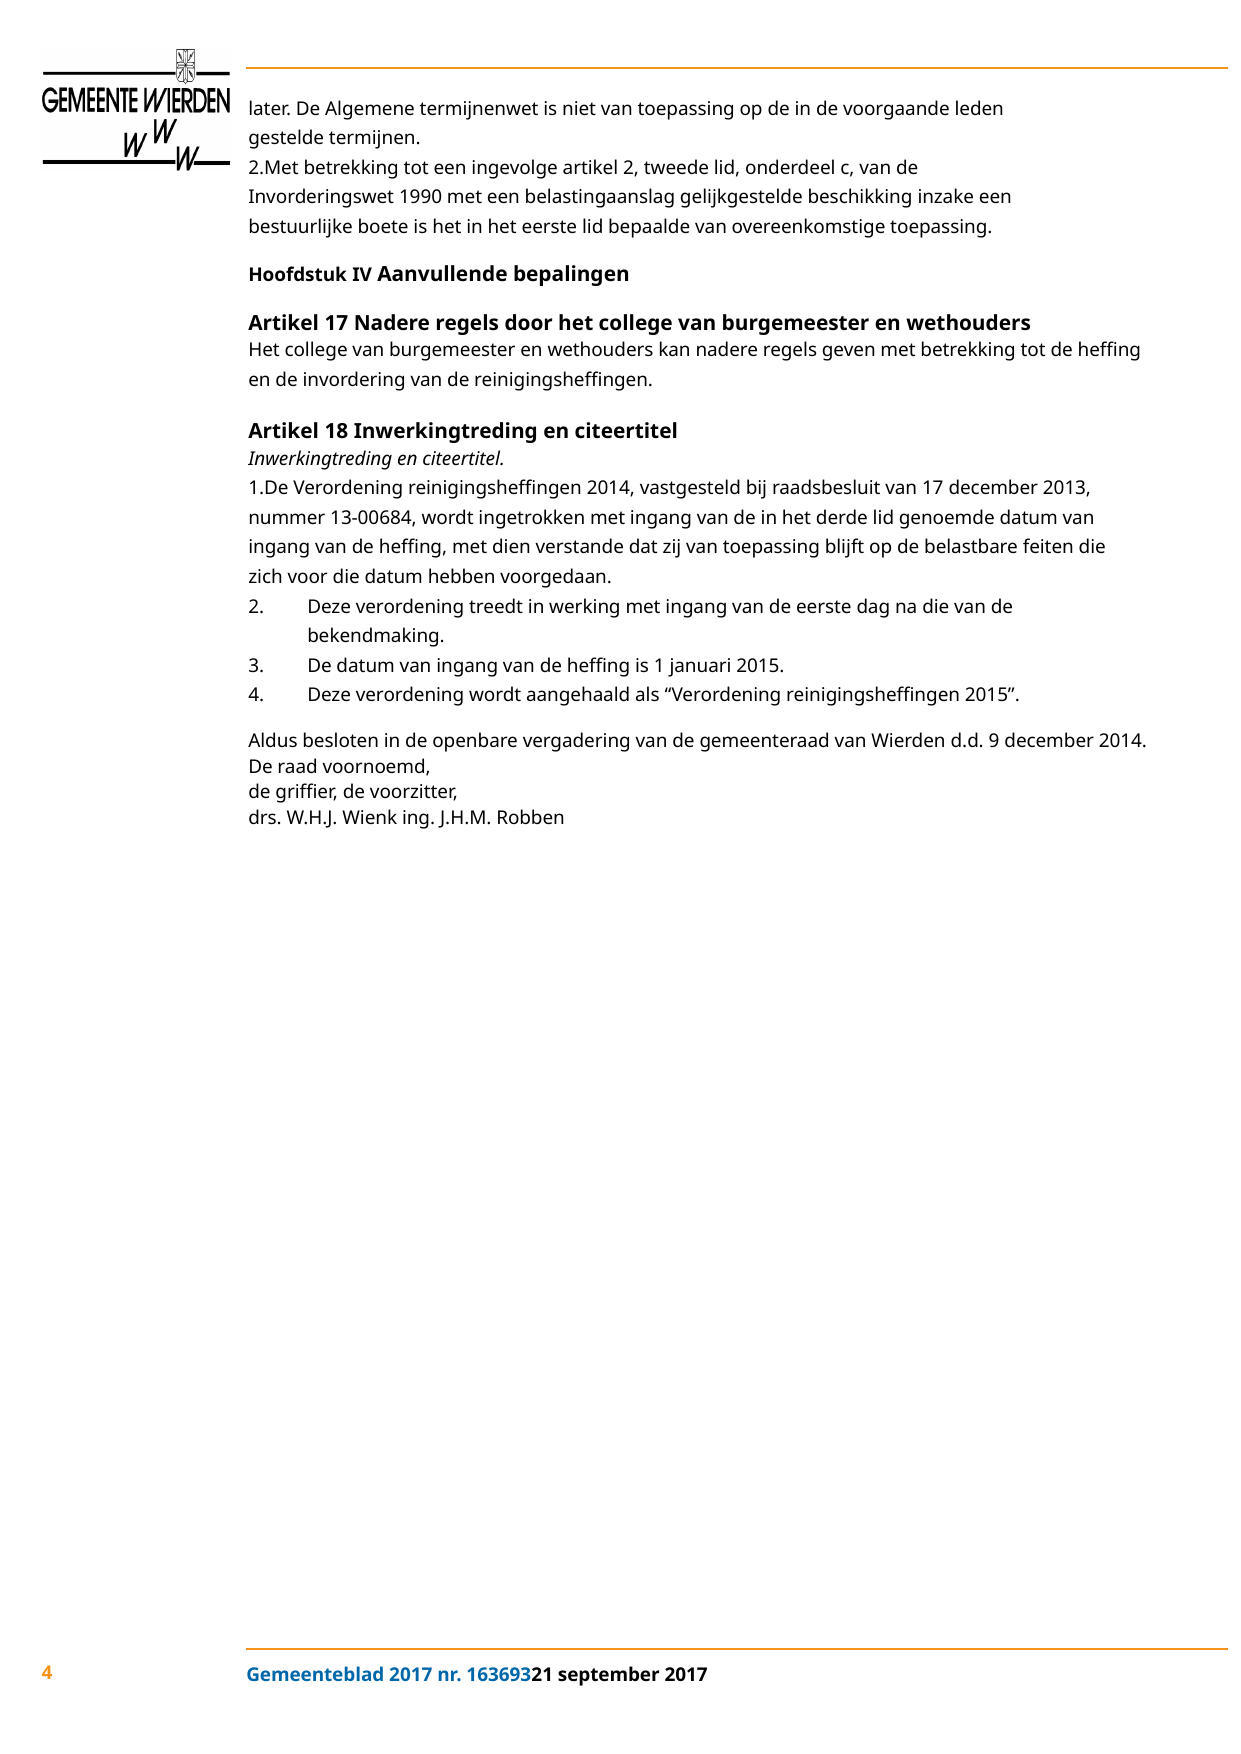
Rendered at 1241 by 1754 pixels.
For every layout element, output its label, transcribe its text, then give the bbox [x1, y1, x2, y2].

list Deze verordening wordt aangehaald als “Verordening reinigingsheffingen 2015”. [248, 682, 1152, 707]
text gestelde termijnen. [248, 124, 1152, 150]
text drs. W.H.J. Wienk ing. J.H.M. Robben [248, 804, 1152, 830]
text De raad voornoemd, [248, 753, 1152, 779]
text Het college van burgemeester en wethouders kan nadere regels geven met betrekking tot de heffing en de invordering van de reinigingsheffingen. [248, 336, 1152, 392]
list Deze verordening treedt in werking met ingang van de eerste dag na die van de bekendmaking. [248, 593, 1152, 648]
text Invorderingswet 1990 met een belastingaanslag gelijkgestelde beschikking inzake een [248, 183, 1152, 209]
text 1.De Verordening reinigingsheffingen 2014, vastgesteld bij raadsbesluit van 17 december 2013, [248, 474, 1152, 500]
text Artikel 18 Inwerkingtreding en citeertitel [248, 416, 1152, 445]
text bestuurlijke boete is het in het eerste lid bepaalde van overeenkomstige toepassing. [248, 213, 1152, 239]
text Aldus besloten in de openbare vergadering van de gemeenteraad van Wierden d.d. 9 december 2014. [248, 727, 1152, 753]
text later. De Algemene termijnenwet is niet van toepassing op de in de voorgaande leden [248, 95, 1152, 121]
text de griffier, de voorzitter, [248, 779, 1152, 804]
list De datum van ingang van de heffing is 1 januari 2015. [248, 652, 1152, 678]
text Artikel 17 Nadere regels door het college van burgemeester en wethouders [248, 308, 1152, 336]
text Inwerkingtreding en citeertitel. [248, 445, 1152, 471]
text zich voor die datum hebben voorgedaan. [248, 563, 1152, 589]
picture [41, 47, 231, 172]
text Hoofdstuk IV Aanvullende bepalingen [248, 259, 1152, 287]
text 2.Met betrekking tot een ingevolge artikel 2, tweede lid, onderdeel c, van de [248, 154, 1152, 180]
text ingang van de heffing, met dien verstande dat zij van toepassing blijft op de belastbare feiten die [248, 534, 1152, 559]
text nummer 13-00684, wordt ingetrokken met ingang van de in het derde lid genoemde datum van [248, 504, 1152, 530]
